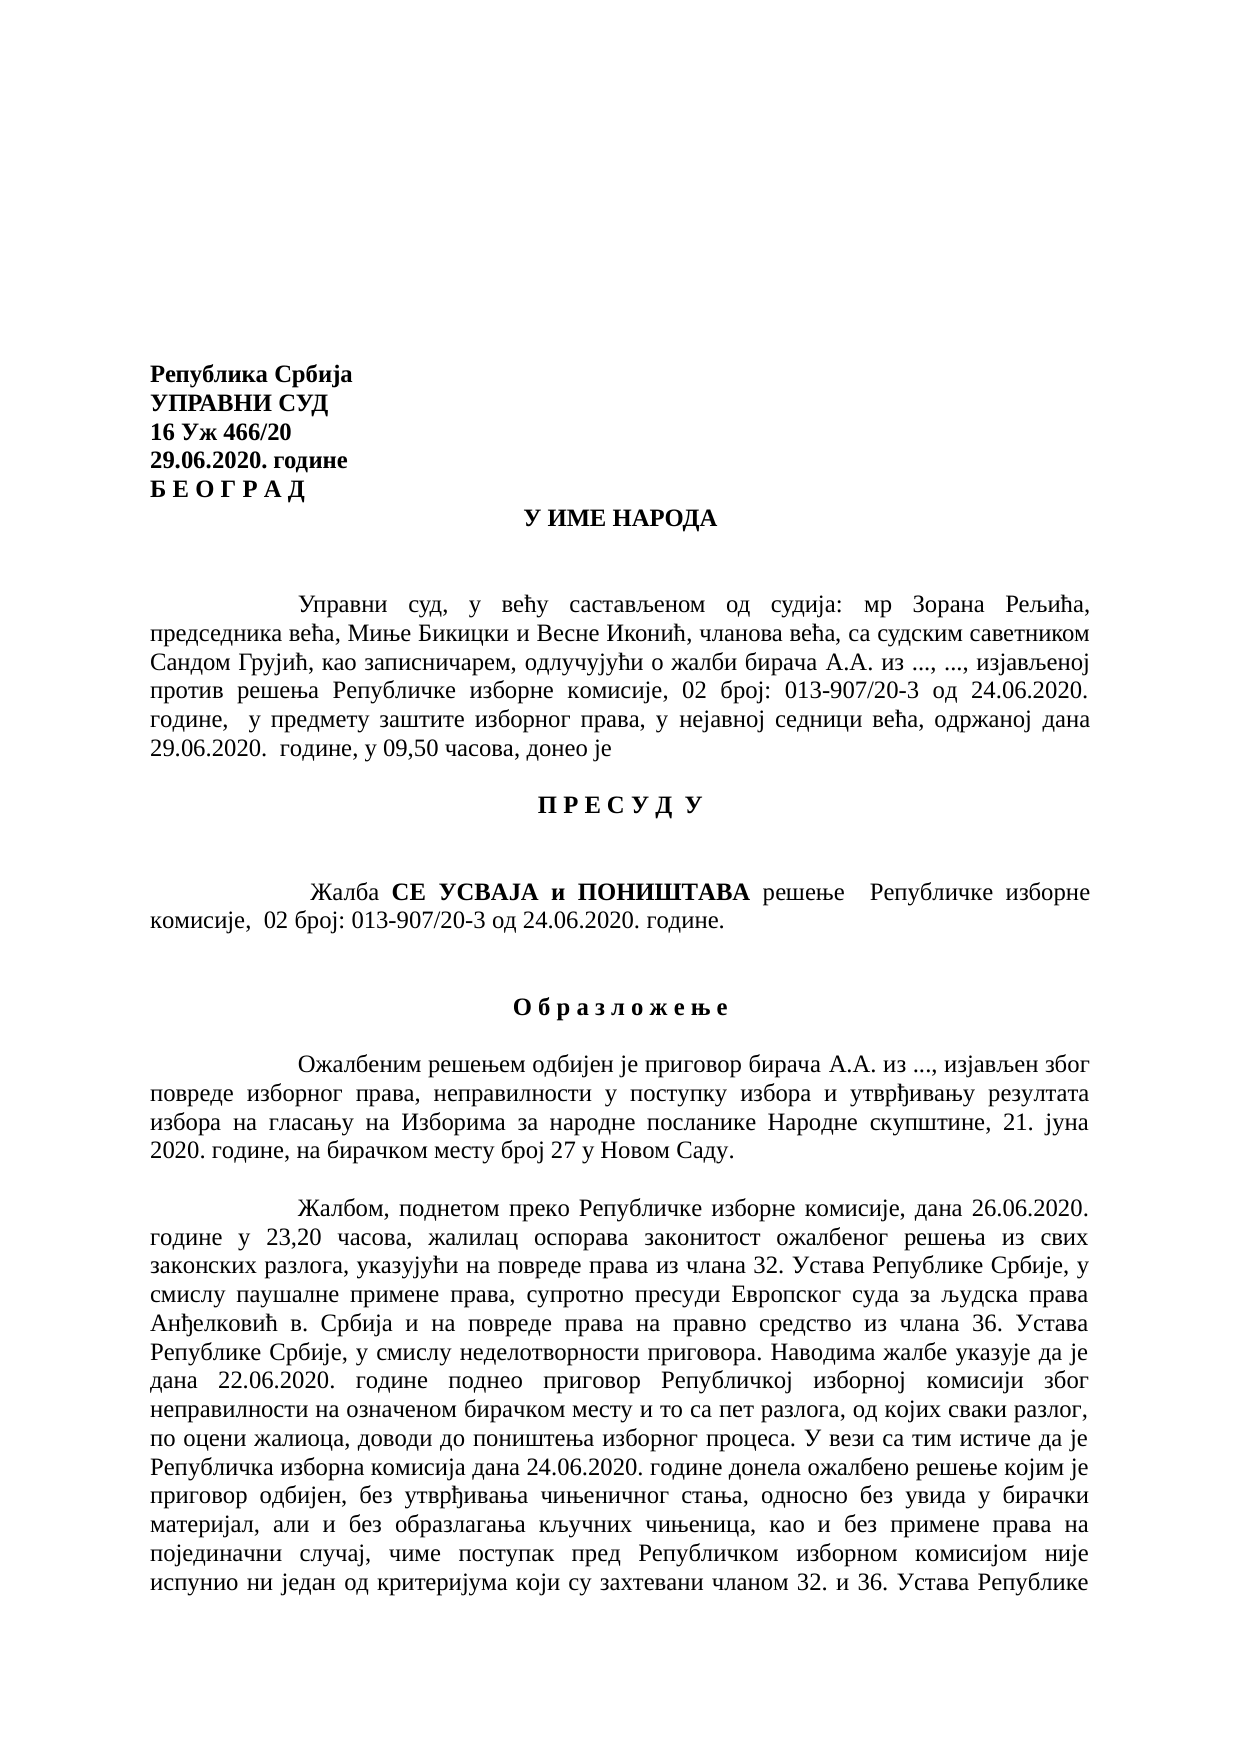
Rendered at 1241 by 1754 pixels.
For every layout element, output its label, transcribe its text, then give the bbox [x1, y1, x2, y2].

text Ожалбеним решењем одбијен је приговор бирача А.А. из ..., изјављен због повреде изборног права, неправилности у поступку избора и утврђивању резултата избора на гласању на Изборима за народне посланике Народне скупштине, 21. јуна 2020. године, на бирачком месту број 27 у Новом Саду. [150, 1049, 1090, 1164]
text 16 Уж 466/20 [150, 417, 1090, 445]
text 29.06.2020. године [150, 445, 1090, 474]
text Република Србија [150, 148, 1090, 388]
text У ИМЕ НАРОДА [150, 503, 1090, 532]
text П Р Е С У Д У [150, 790, 1090, 819]
text Управни суд, у већу састављеном од судија: мр Зорана Рељића, председника већа, Миње Бикицки и Весне Иконић, чланова већа, са судским саветником Сандом Грујић, као записничарем, одлучујући о жалби бирача А.А. из ..., ..., изјављеној против решења Републичке изборне комисије, 02 број: 013-907/20-3 од 24.06.2020. године, у предмету заштите изборног права, у нејавној седници већа, одржаној дана 29.06.2020. године, у 09,50 часова, донео је [150, 589, 1090, 762]
text Жалбом, поднетом преко Републичке изборне комисије, дана 26.06.2020. године у 23,20 часова, жалилац оспорава законитост ожалбеног решења из свих законских разлога, указујући на повреде права из члана 32. Устава Републике Србије, у смислу паушалне примене права, супротно пресуди Европског суда за људска права Анђелковић в. Србија и на повреде права на правно средство из члана 36. Устава Републике Србије, у смислу неделотворности приговора. Наводима жалбе указује да је дана 22.06.2020. године поднео приговор Републичкоj изборној комисији због неправилности на означеном бирачком месту и то са пет разлога, од којих сваки разлог, по оцени жалиоца, доводи до поништења изборног процеса. У вези са тим истиче да је Републичка изборна комисија дана 24.06.2020. године донела ожалбено решење којим је приговор одбијен, без утврђивања чињеничног стања, односно без увида у бирачки материјал, али и без образлагања кључних чињеница, као и без примене права на појединачни случај, чиме поступак пред Републичком изборном комисијом није испунио ни један од критеријума који су захтевани чланом 32. и 36. Устава Републике [150, 1193, 1090, 1595]
text Б Е О Г Р А Д [150, 474, 1090, 503]
text УПРАВНИ СУД [150, 388, 1090, 417]
text О б р а з л о ж е њ е [150, 992, 1090, 1020]
text Жалба СЕ УСВАЈА и ПОНИШТАВА решење Републичке изборне комисије, 02 број: 013-907/20-3 од 24.06.2020. године. [150, 877, 1090, 934]
